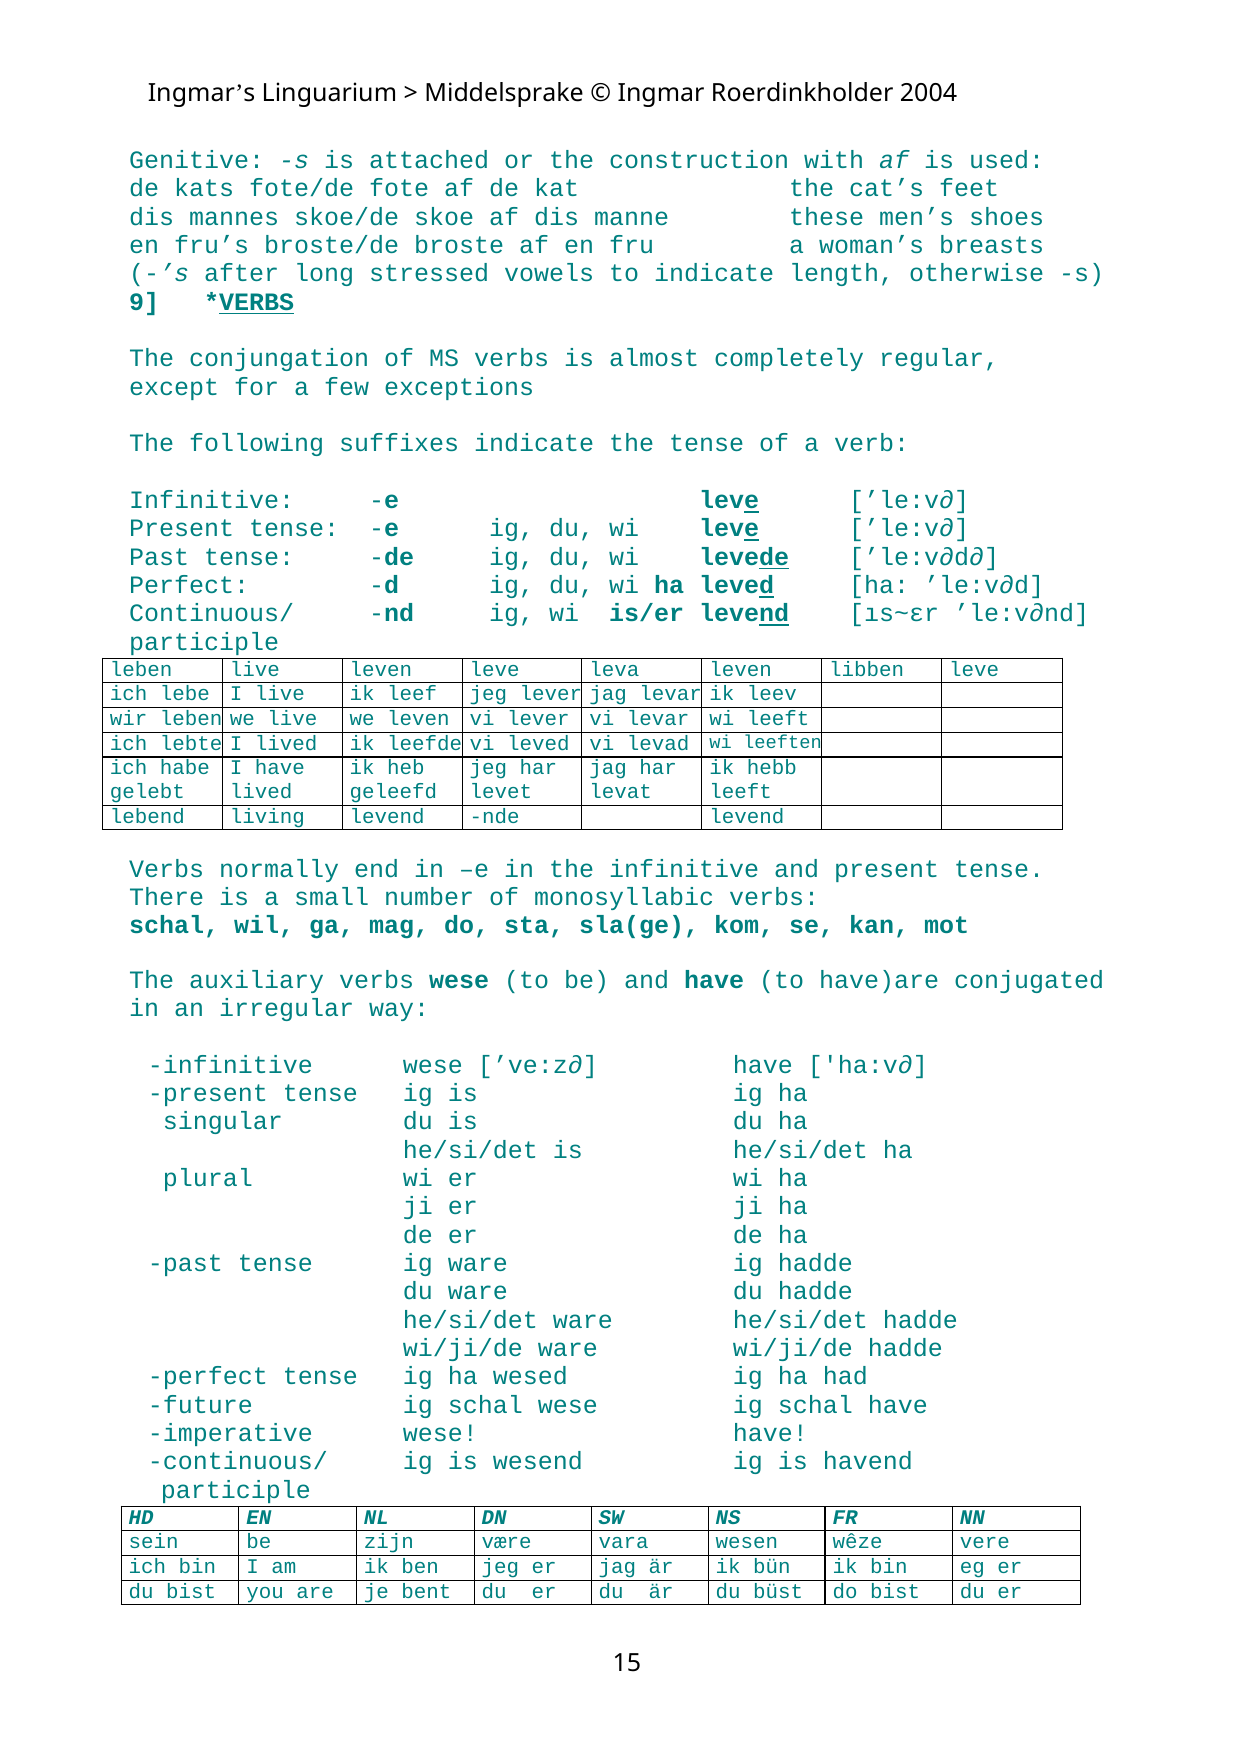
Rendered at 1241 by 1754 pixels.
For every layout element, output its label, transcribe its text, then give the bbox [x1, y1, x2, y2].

table_cell [942, 806, 1062, 829]
table_cell [582, 806, 701, 829]
text plural wi er wi ha [148, 1166, 1106, 1194]
table_header leven [702, 659, 821, 682]
text Perfect: -d ig, du, wi ha leved [ha: ’le:v∂d] [129, 573, 1106, 601]
text There is a small number of monosyllabic verbs: [129, 885, 1106, 913]
table_cell wêze [826, 1531, 952, 1555]
table_cell we leven [343, 708, 462, 732]
table_cell wesen [709, 1531, 824, 1555]
table_header NL [357, 1507, 474, 1530]
text (-’s after long stressed vowels to indicate length, otherwise -s) [129, 261, 1106, 289]
table_cell vi levad [582, 733, 701, 756]
table_cell you are [239, 1581, 356, 1604]
table_cell ik leef [343, 683, 462, 707]
table_cell [822, 708, 941, 732]
table_cell ik leev [702, 683, 821, 707]
table_cell [822, 683, 941, 707]
text he/si/det ware he/si/det hadde [148, 1307, 1106, 1336]
table_cell wi leeften [702, 733, 821, 756]
text -infinitive wese [’ve:z∂] have [′ha:v∂] [148, 1052, 1106, 1081]
table_header EN [239, 1507, 356, 1530]
text Genitive: -s is attached or the construction with af is used: [129, 148, 1106, 176]
table_cell I live [223, 683, 342, 707]
table_cell jag är [592, 1556, 708, 1580]
table_cell [822, 758, 941, 805]
table_cell I have lived [223, 758, 342, 805]
table_cell wi leeft [702, 708, 821, 732]
table_cell zijn [357, 1531, 474, 1555]
table_cell ich lebte [103, 733, 222, 756]
table_cell vi leved [463, 733, 581, 756]
table_cell lebend [103, 806, 222, 829]
table_cell wir leben [103, 708, 222, 732]
table_cell [822, 733, 941, 756]
table_cell du bist [122, 1581, 238, 1604]
table_cell ich bin [122, 1556, 238, 1580]
table_cell jeg lever [463, 683, 581, 707]
table_cell sein [122, 1531, 238, 1555]
table_cell ik heb geleefd [343, 758, 462, 805]
text singular du is du ha [148, 1109, 1106, 1137]
table_cell vi levar [582, 708, 701, 732]
text -imperative wese! have! [148, 1421, 1106, 1449]
text Infinitive: -e leve [’le:v∂] [129, 488, 1106, 516]
table_cell ik hebb leeft [702, 758, 821, 805]
text Verbs normally end in –e in the infinitive and present tense. [129, 856, 1106, 885]
text The following suffixes indicate the tense of a verb: [129, 431, 1106, 459]
table_cell levend [343, 806, 462, 829]
text schal, wil, ga, mag, do, sta, sla(ge), kom, se, kan, mot [129, 913, 1106, 941]
table_cell jag levar [582, 683, 701, 707]
text except for a few exceptions [129, 374, 1106, 403]
table_cell -nde [463, 806, 581, 829]
table_header FR [826, 1507, 952, 1530]
table_cell [942, 683, 1062, 707]
text participle [148, 1477, 1106, 1506]
table_cell du är [592, 1581, 708, 1604]
table_cell levend [702, 806, 821, 829]
text The conjungation of MS verbs is almost completely regular, [129, 346, 1106, 374]
table_header libben [822, 659, 941, 682]
table_header leve [942, 659, 1062, 682]
table_cell jag har levat [582, 758, 701, 805]
table_cell du er [475, 1581, 591, 1604]
table_cell vere [953, 1531, 1080, 1555]
text wi/ji/de ware wi/ji/de hadde [148, 1336, 1106, 1364]
text ji er ji ha [148, 1194, 1106, 1222]
table_header leve [463, 659, 581, 682]
table_cell I am [239, 1556, 356, 1580]
table_cell jeg er [475, 1556, 591, 1580]
table_cell [942, 733, 1062, 756]
table_cell ich habe gelebt [103, 758, 222, 805]
table_header live [223, 659, 342, 682]
table_header DN [475, 1507, 591, 1530]
table_header leven [343, 659, 462, 682]
table_cell ich lebe [103, 683, 222, 707]
table_cell eg er [953, 1556, 1080, 1580]
table_cell living [223, 806, 342, 829]
table_cell be [239, 1531, 356, 1555]
text The auxiliary verbs wese (to be) and have (to have)are conjugated in an irregular way: [129, 967, 1106, 1024]
table_header leva [582, 659, 701, 682]
text -past tense ig ware ig hadde [148, 1251, 1106, 1279]
text Continuous/ -nd ig, wi is/er levend [ıs~εr ’le:v∂nd] [129, 601, 1106, 629]
table_cell [942, 758, 1062, 805]
table_cell ik leefde [343, 733, 462, 756]
table_cell du er [953, 1581, 1080, 1604]
table_cell I lived [223, 733, 342, 756]
table_cell vara [592, 1531, 708, 1555]
text de kats fote/de fote af de kat the cat’s feet [129, 176, 1106, 204]
table_cell we live [223, 708, 342, 732]
table_cell [942, 708, 1062, 732]
text dis mannes skoe/de skoe af dis manne these men’s shoes [129, 204, 1106, 233]
table_cell je bent [357, 1581, 474, 1604]
table_header SW [592, 1507, 708, 1530]
text participle [129, 629, 1106, 658]
table_cell ik bin [826, 1556, 952, 1580]
table_cell være [475, 1531, 591, 1555]
table_header NS [709, 1507, 824, 1530]
text -perfect tense ig ha wesed ig ha had [148, 1364, 1106, 1392]
text -continuous/ ig is wesend ig is havend [148, 1449, 1106, 1477]
text he/si/det is he/si/det ha [148, 1137, 1106, 1166]
table_header leben [103, 659, 222, 682]
text 9] *VERBS [129, 289, 1106, 318]
text en fru’s broste/de broste af en fru a woman’s breasts [129, 233, 1106, 261]
text de er de ha [148, 1222, 1106, 1251]
text du ware du hadde [148, 1279, 1106, 1307]
table_cell ik ben [357, 1556, 474, 1580]
text Present tense: -e ig, du, wi leve [’le:v∂] [129, 516, 1106, 544]
table_cell [822, 806, 941, 829]
table_cell jeg har levet [463, 758, 581, 805]
table_cell ik bün [709, 1556, 824, 1580]
table_header NN [953, 1507, 1080, 1530]
table_cell vi lever [463, 708, 581, 732]
table_header HD [122, 1507, 238, 1530]
table_cell do bist [826, 1581, 952, 1604]
text -present tense ig is ig ha [148, 1081, 1106, 1109]
text Past tense: -de ig, du, wi levede [’le:v∂d∂] [129, 544, 1106, 573]
text -future ig schal wese ig schal have [148, 1392, 1106, 1421]
table_cell du büst [709, 1581, 824, 1604]
